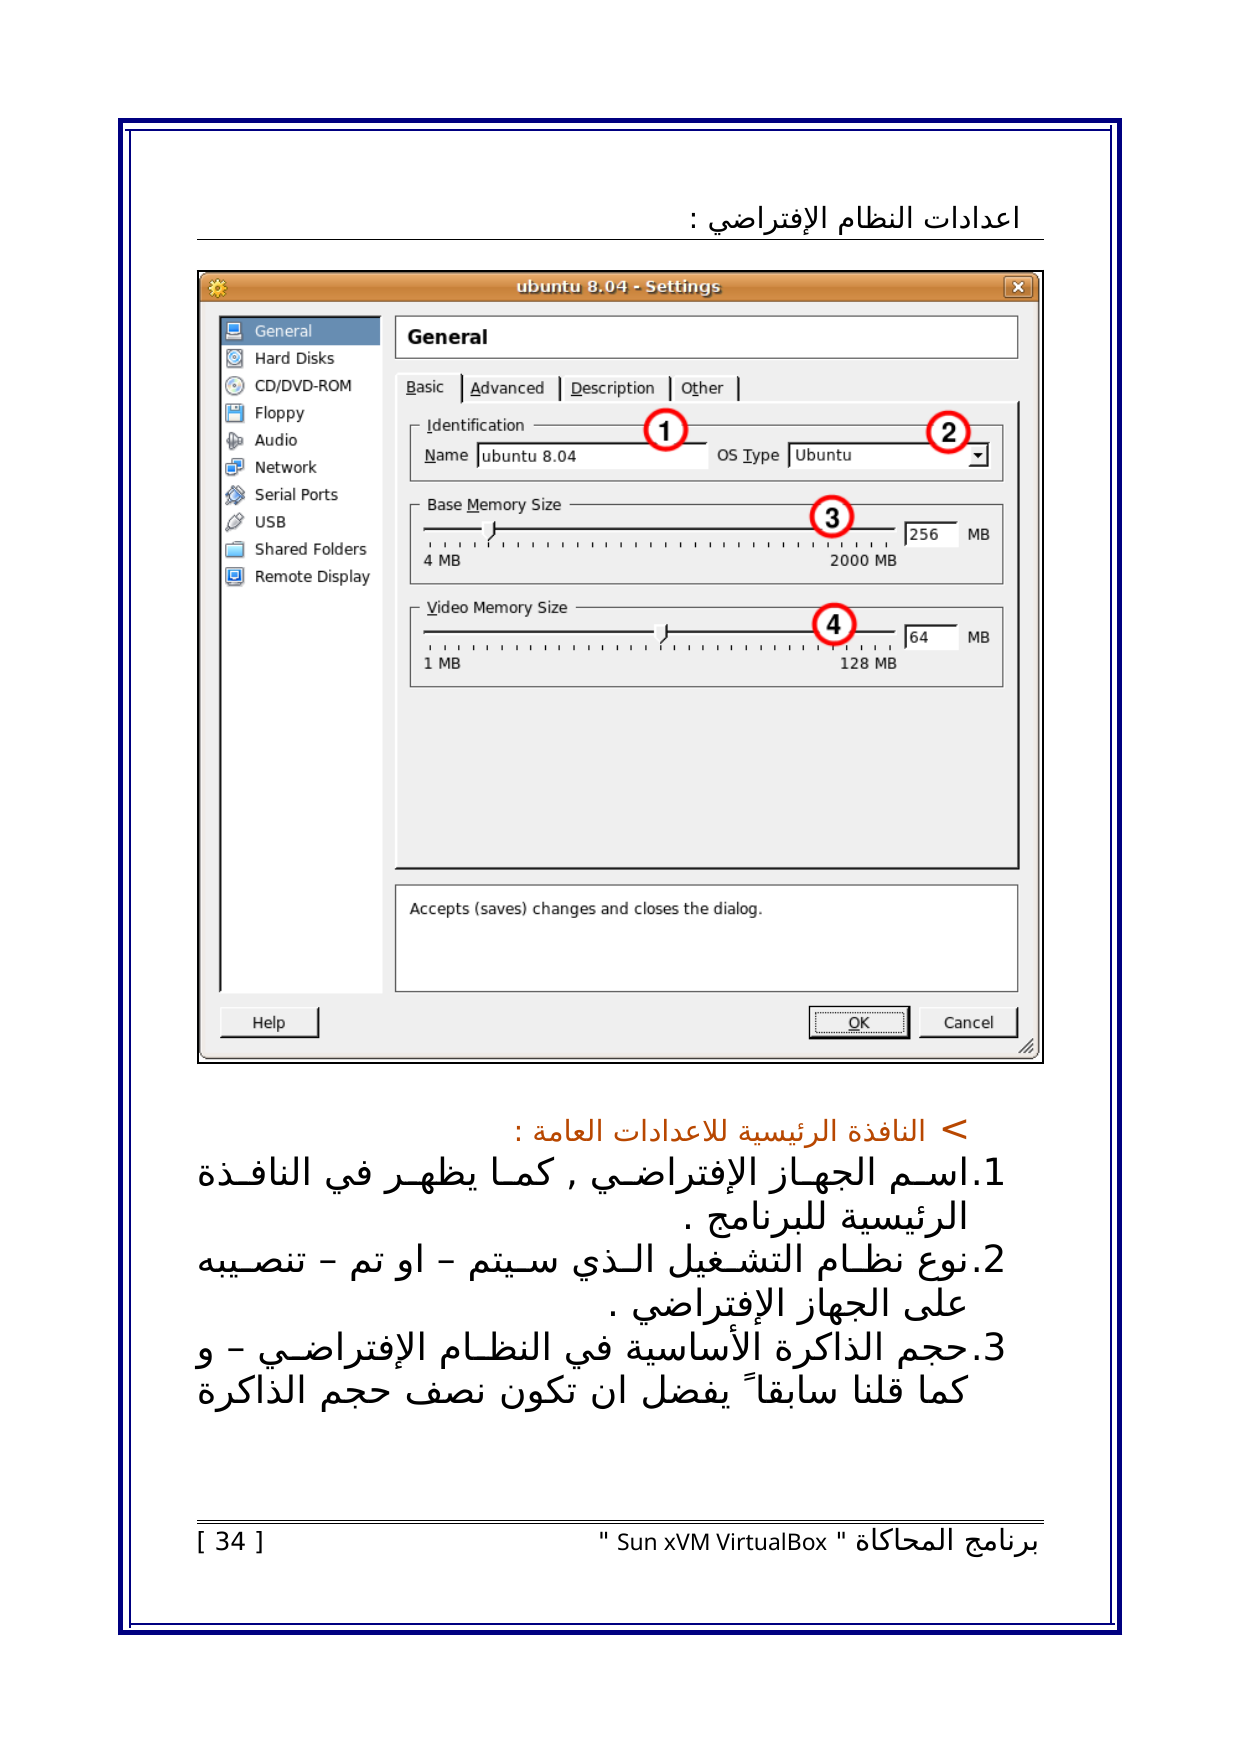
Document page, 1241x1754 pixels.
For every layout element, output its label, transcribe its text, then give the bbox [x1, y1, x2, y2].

list نوع نظام التشغيل الذي سيتم – او تم – تنصيبه على الجهاز الإفتراضي . [197, 1238, 1006, 1325]
list حجم الذاكرة الأساسية في النظام الإفتراضي – و كما قلنا سابقا ً يفضل ان تكون نصف حجم الذاكرة المتاحة لديك او كما تفضل – . [197, 1325, 1006, 1412]
text > النافذة الرئيسية للاعدادات العامة : [197, 1107, 1044, 1151]
picture [199, 272, 1042, 1062]
list اسم الجهاز الإفتراضي , كما يظهر في النافذة الرئيسية للبرنامج . [197, 1151, 1006, 1238]
